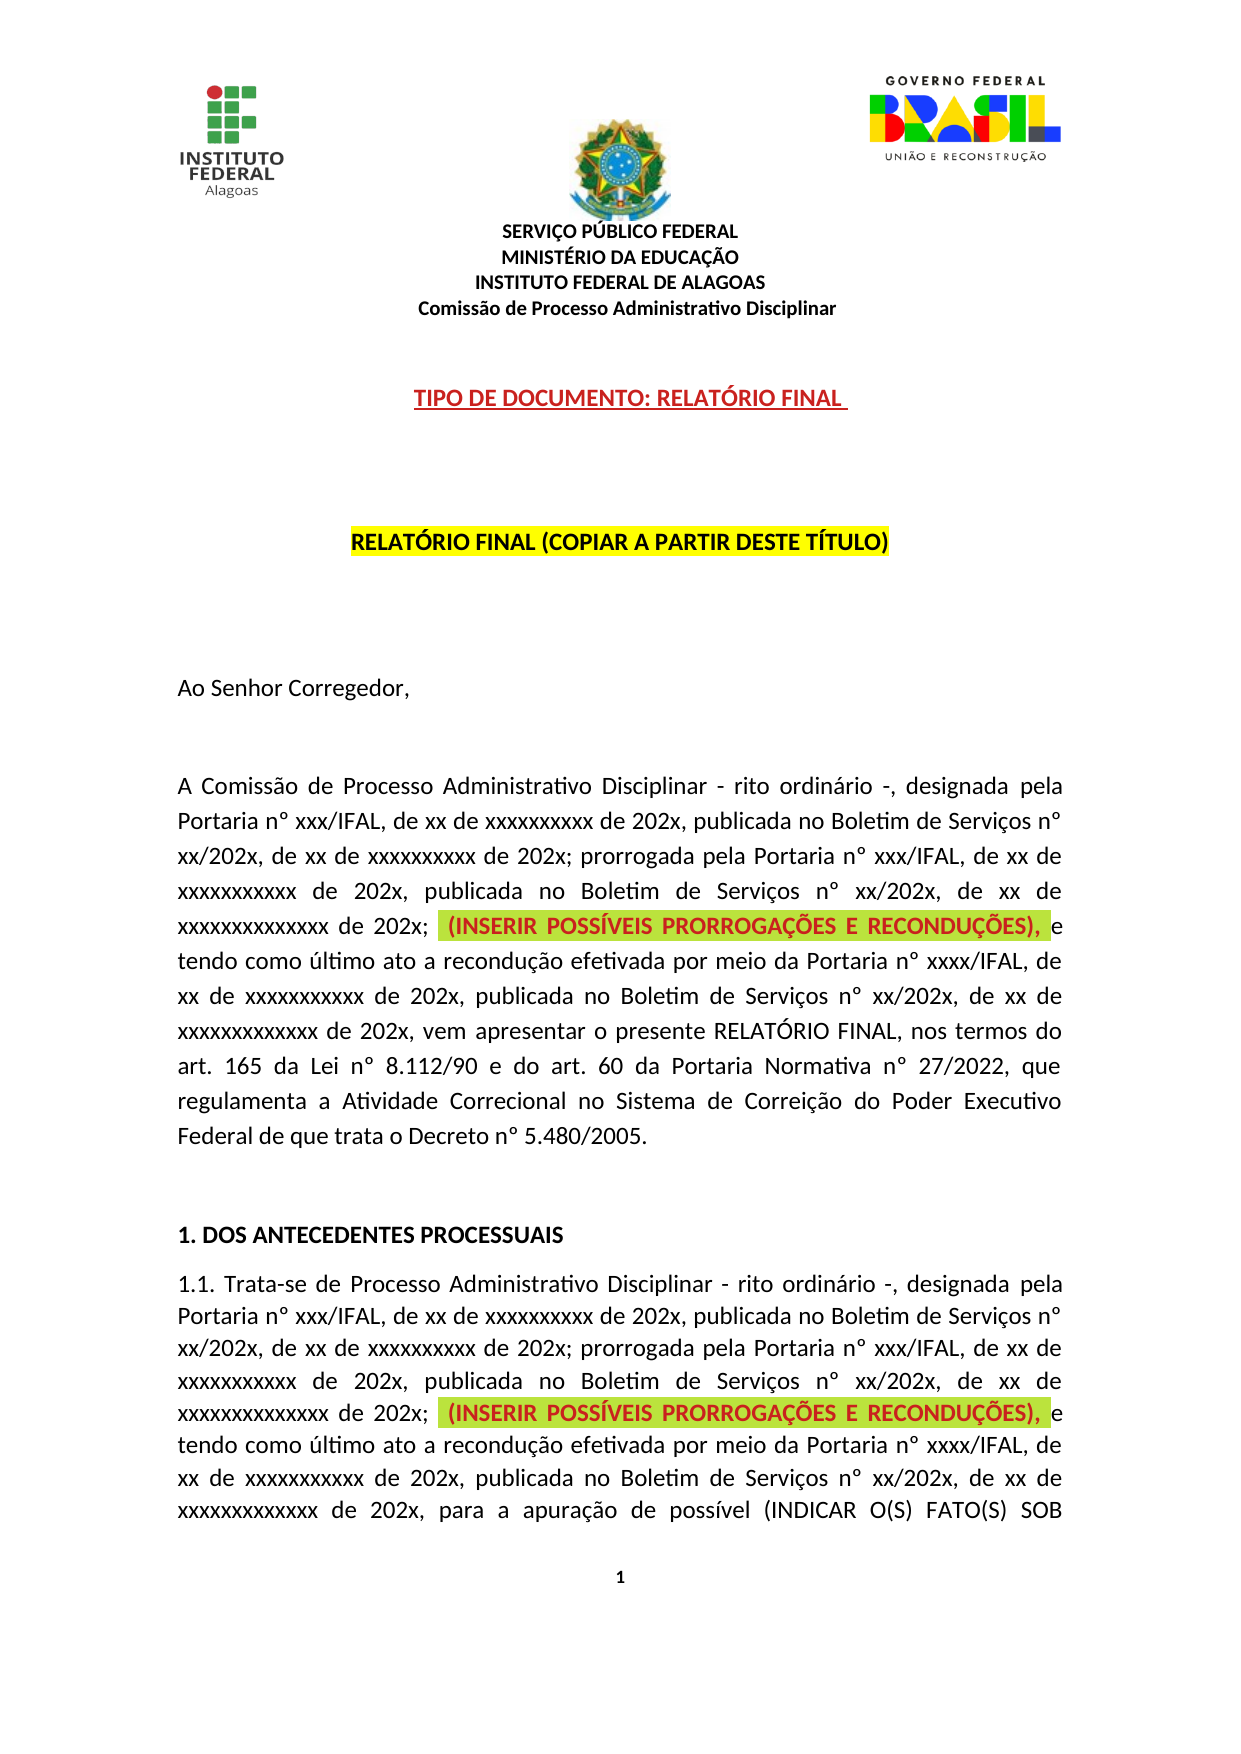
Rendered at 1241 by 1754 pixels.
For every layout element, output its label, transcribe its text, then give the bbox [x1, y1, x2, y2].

text RELATÓRIO FINAL (COPIAR A PARTIR DESTE TÍTULO) [177, 526, 1063, 556]
text Ao Senhor Corregedor, [177, 672, 1063, 703]
picture [178, 75, 288, 201]
text 1.1. Trata-se de Processo Administrativo Disciplinar - rito ordinário -, designada pela Portaria nº xxx/IFAL, de xx de xxxxxxxxxx de 202x, publicada no Boletim de Serviços nº xx/202x, de xx de xxxxxxxxxx de 202x; prorrogada pela Portaria nº xxx/IFAL, de xx de xxxxxxxxxxx de 202x, publicada no Boletim de Serviços nº xx/202x, de xx de xxxxxxxxxxxxxx de 202x; (INSERIR POSSÍVEIS PRORROGAÇÕES E RECONDUÇÕES), e tendo como último ato a recondução efetivada por meio da Portaria nº xxxx/IFAL, de xx de xxxxxxxxxxx de 202x, publicada no Boletim de Serviços nº xx/202x, de xx de xxxxxxxxxxxxx de 202x, para a apuração de possível (INDICAR O(S) FATO(S) SOB [177, 1268, 1063, 1524]
picture [869, 76, 1061, 162]
text 1. DOS ANTECEDENTES PROCESSUAIS [177, 1219, 1063, 1249]
text A Comissão de Processo Administrativo Disciplinar - rito ordinário -, designada pela Portaria nº xxx/IFAL, de xx de xxxxxxxxxx de 202x, publicada no Boletim de Serviços nº xx/202x, de xx de xxxxxxxxxx de 202x; prorrogada pela Portaria nº xxx/IFAL, de xx de xxxxxxxxxxx de 202x, publicada no Boletim de Serviços nº xx/202x, de xx de xxxxxxxxxxxxxx de 202x; (INSERIR POSSÍVEIS PRORROGAÇÕES E RECONDUÇÕES), e tendo como último ato a recondução efetivada por meio da Portaria nº xxxx/IFAL, de xx de xxxxxxxxxxx de 202x, publicada no Boletim de Serviços nº xx/202x, de xx de xxxxxxxxxxxxx de 202x, vem apresentar o presente RELATÓRIO FINAL, nos termos do art. 165 da Lei nº 8.112/90 e do art. 60 da Portaria Normativa nº 27/2022, que regulamenta a Atividade Correcional no Sistema de Correição do Poder Executivo Federal de que trata o Decreto nº 5.480/2005. [177, 770, 1063, 1151]
picture [569, 119, 671, 220]
text TIPO DE DOCUMENTO: RELATÓRIO FINAL [177, 382, 1004, 412]
